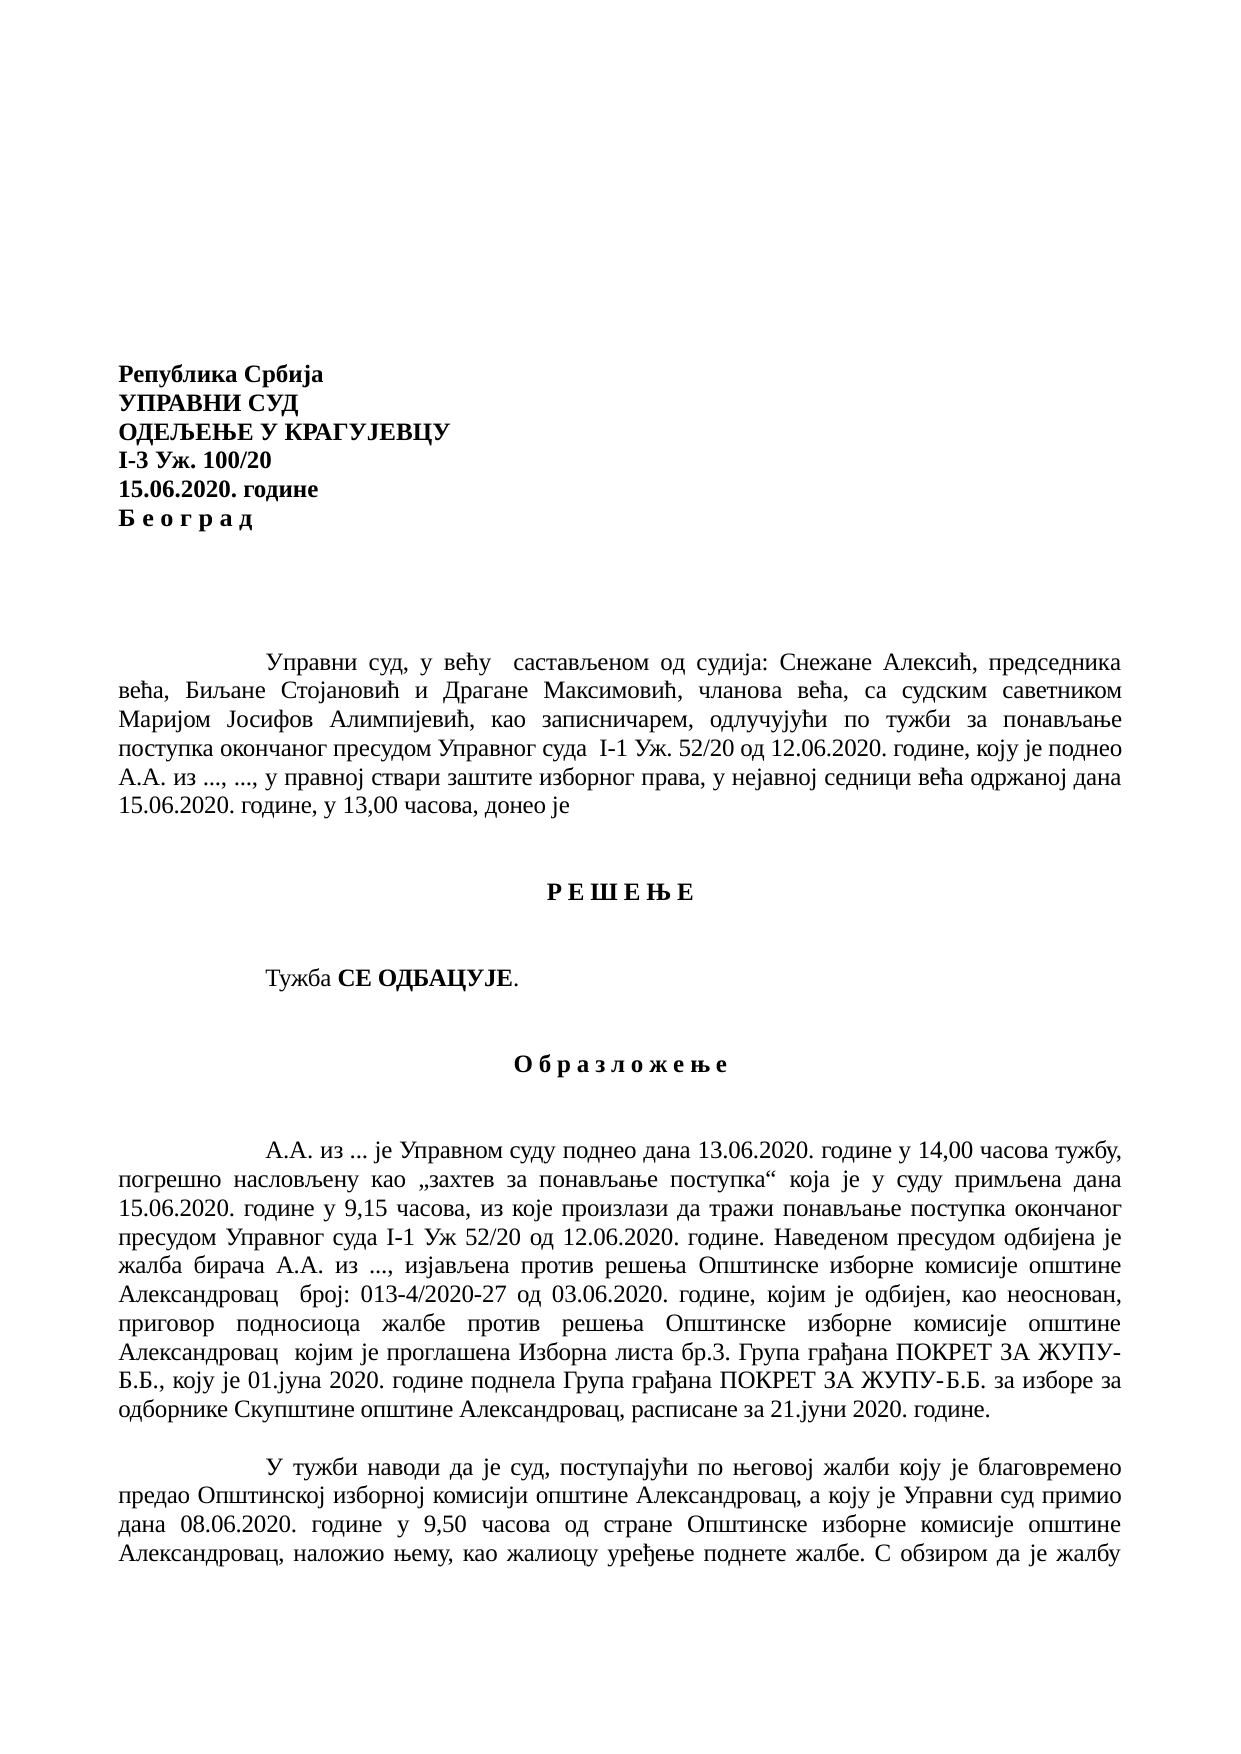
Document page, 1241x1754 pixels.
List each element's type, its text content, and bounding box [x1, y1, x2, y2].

text Б е о г р а д [118, 503, 1122, 532]
text У тужби наводи да је суд, поступајући по његовој жалби коју је благовремено предао Општинској изборној комисији општине Александровац, a коју је Управни суд примио дана 08.06.2020. године у 9,50 часова од стране Општинске изборне комисије општине Александровац, наложио њему, као жалиоцу уређење поднете жалбе. С обзиром да је жалбу [118, 1452, 1122, 1567]
text Управни суд, у већу састављеном од судија: Снежане Алексић, председника већа, Биљане Стојановић и Драгане Максимовић, чланова већа, са судским саветником Маријом Јосифов Алимпијевић, као записничарем, одлучујући по тужби за понављање поступка окончаног пресудом Управног суда I-1 Уж. 52/20 од 12.06.2020. године, коју је поднео А.А. из ..., ..., у правној ствари заштите изборног права, у нејавној седници већа одржаној дана 15.06.2020. године, у 13,00 часова, донео је [118, 647, 1122, 819]
text I-3 Уж. 100/20 [118, 445, 1122, 474]
text Република Србија [118, 148, 1122, 388]
text Р Е Ш Е Њ Е [118, 877, 1122, 905]
text А.А. из ... је Управном суду поднео дана 13.06.2020. године у 14,00 часова тужбу, погрешно насловљену као „захтев за понављање поступка“ која је у суду примљена дана 15.06.2020. године у 9,15 часова, из које произлази да тражи понављање поступка окончаног пресудом Управног суда I-1 Уж 52/20 од 12.06.2020. године. Наведеном пресудом одбијена је жалба бирача А.А. из ..., изјављена против решења Општинске изборне комисије општине Александровац број: 013-4/2020-27 од 03.06.2020. године, којим је одбијен, као неоснован, приговор подносиоца жалбе против решења Општинске изборне комисије општине Александровац којим је проглашена Изборна листа бр.3. Група грађана ПОКРЕТ ЗА ЖУПУ-Б.Б., коју је 01.јуна 2020. године поднела Група грађана ПОКРЕТ ЗА ЖУПУ-Б.Б. за изборе за одборнике Скупштине општине Александровац, расписане за 21.јуни 2020. године. [118, 1135, 1122, 1423]
text О б р а з л о ж е њ е [118, 1049, 1122, 1078]
text Тужба СЕ ОДБАЦУЈЕ. [118, 963, 1122, 992]
text ОДЕЉЕЊЕ У КРАГУЈЕВЦУ [118, 417, 1122, 445]
text УПРАВНИ СУД [118, 388, 1122, 417]
text 15.06.2020. године [118, 474, 1122, 503]
